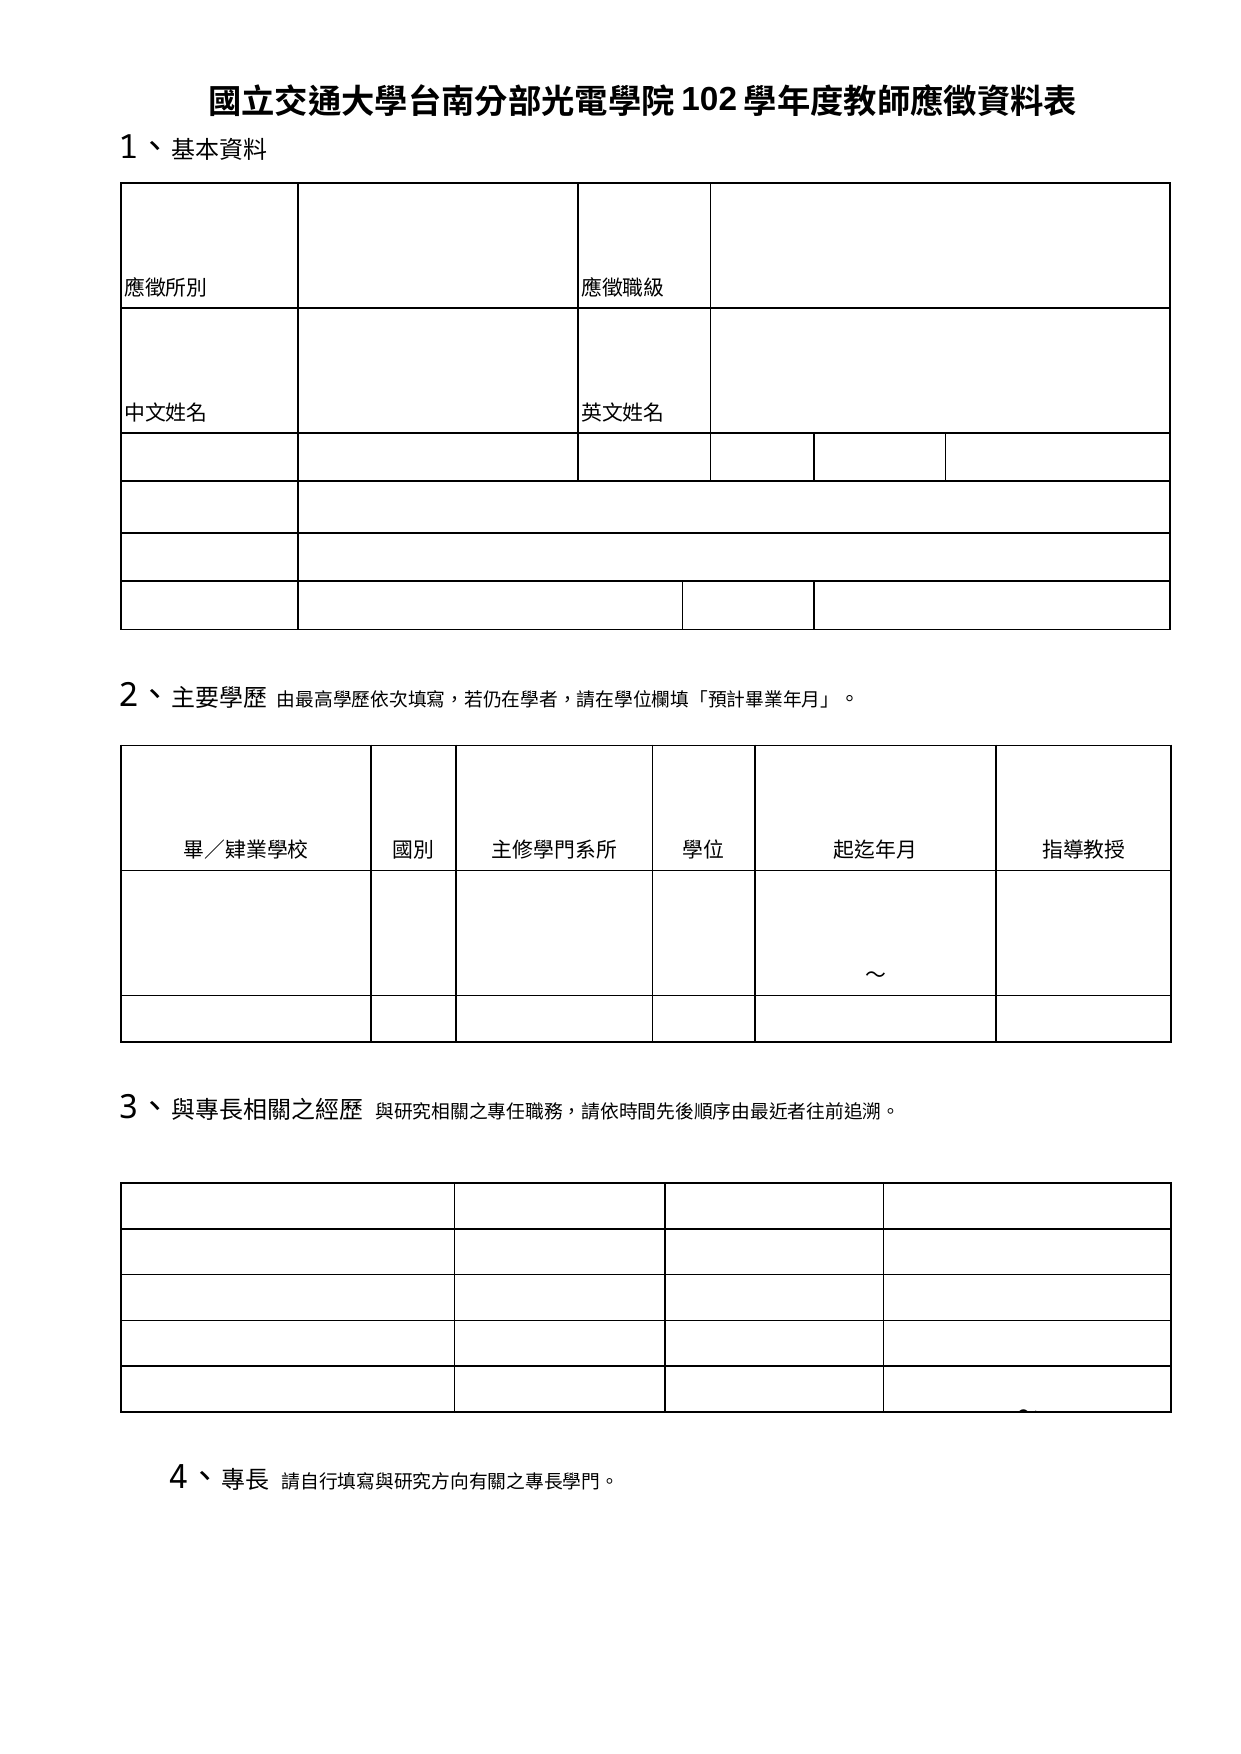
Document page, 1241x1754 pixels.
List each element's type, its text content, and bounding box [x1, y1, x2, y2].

table_cell [122, 996, 370, 1041]
table_cell [455, 1321, 664, 1365]
table_cell 19XX年 月 日 [946, 434, 1169, 480]
table_cell [299, 309, 577, 432]
table_header 指導教授 [997, 746, 1170, 869]
table_cell 英文姓名 [579, 309, 710, 432]
table_header [299, 184, 577, 307]
table_cell [122, 1367, 454, 1411]
table_header [711, 184, 1169, 307]
table_cell ～ [884, 1321, 1170, 1365]
list 基本資料 [118, 119, 1122, 168]
table_cell [653, 871, 754, 994]
list 主要學歷 由最高學歷依次填寫，若仍在學者，請在學位欄填「預計畢業年月」。 [118, 668, 1122, 716]
table_cell ～ [756, 996, 995, 1041]
table_cell / [299, 434, 577, 480]
table_cell [455, 1367, 664, 1411]
table_cell (宅/手機) [682, 534, 1169, 580]
table_cell ～ [884, 1275, 1170, 1319]
list 與專長相關之經歷 與研究相關之專任職務，請依時間先後順序由最近者往前追溯。 [118, 1080, 1122, 1128]
table_header 應徵職級 [579, 184, 710, 307]
table_cell 現職： [122, 1230, 454, 1274]
table_cell [666, 1230, 883, 1274]
table_cell [455, 1230, 664, 1274]
table_cell [122, 871, 370, 994]
table_cell 中文姓名 [122, 309, 297, 432]
table_header 起迄年月(西元) [884, 1184, 1170, 1228]
table_header 國別 [372, 746, 455, 869]
table_cell [666, 1367, 883, 1411]
table_cell 出生日期 [815, 434, 945, 480]
table_cell [299, 482, 1169, 532]
table_header 主修學門系所 [457, 746, 652, 869]
table_cell [997, 996, 1170, 1041]
table_cell [299, 582, 682, 628]
table_cell 傳真號碼 [122, 582, 297, 628]
table_cell [711, 434, 813, 480]
table_cell [666, 1275, 883, 1319]
table_cell [815, 582, 1169, 628]
list 專長 請自行填寫與研究方向有關之專長學門。 [168, 1450, 1122, 1499]
table_cell [711, 309, 1169, 432]
table_cell [455, 1275, 664, 1319]
table_header 服務部門／系所 [455, 1184, 664, 1228]
table_header 畢／肄業學校 [122, 746, 370, 869]
table_cell ～ [884, 1367, 1170, 1411]
table_cell ～ [756, 871, 995, 994]
table_cell (公) [299, 534, 682, 580]
table_header 學位 [653, 746, 754, 869]
table_header 職稱 [666, 1184, 883, 1228]
table_cell 聯絡電話 [122, 534, 297, 580]
table_header 服務機關 [122, 1184, 454, 1228]
table_cell E-MAIL [683, 582, 813, 628]
table_cell 經歷： [122, 1275, 454, 1319]
table_cell ～ [884, 1230, 1170, 1274]
table_cell [457, 996, 652, 1041]
table_cell 聯絡地址 [122, 482, 297, 532]
table_cell [122, 1321, 454, 1365]
table_cell [666, 1321, 883, 1365]
table_cell [372, 996, 455, 1041]
table_header 應徵所別 [122, 184, 297, 307]
table_cell 性別 [579, 434, 710, 480]
table_cell [997, 871, 1170, 994]
text 國立交通大學台南分部光電學院102學年度教師應徵資料表 [162, 57, 1122, 119]
table_cell 國籍/現居地 [122, 434, 297, 480]
table_cell [457, 871, 652, 994]
table_header 起迄年月 [756, 746, 995, 869]
table_cell [372, 871, 455, 994]
table_cell [653, 996, 754, 1041]
